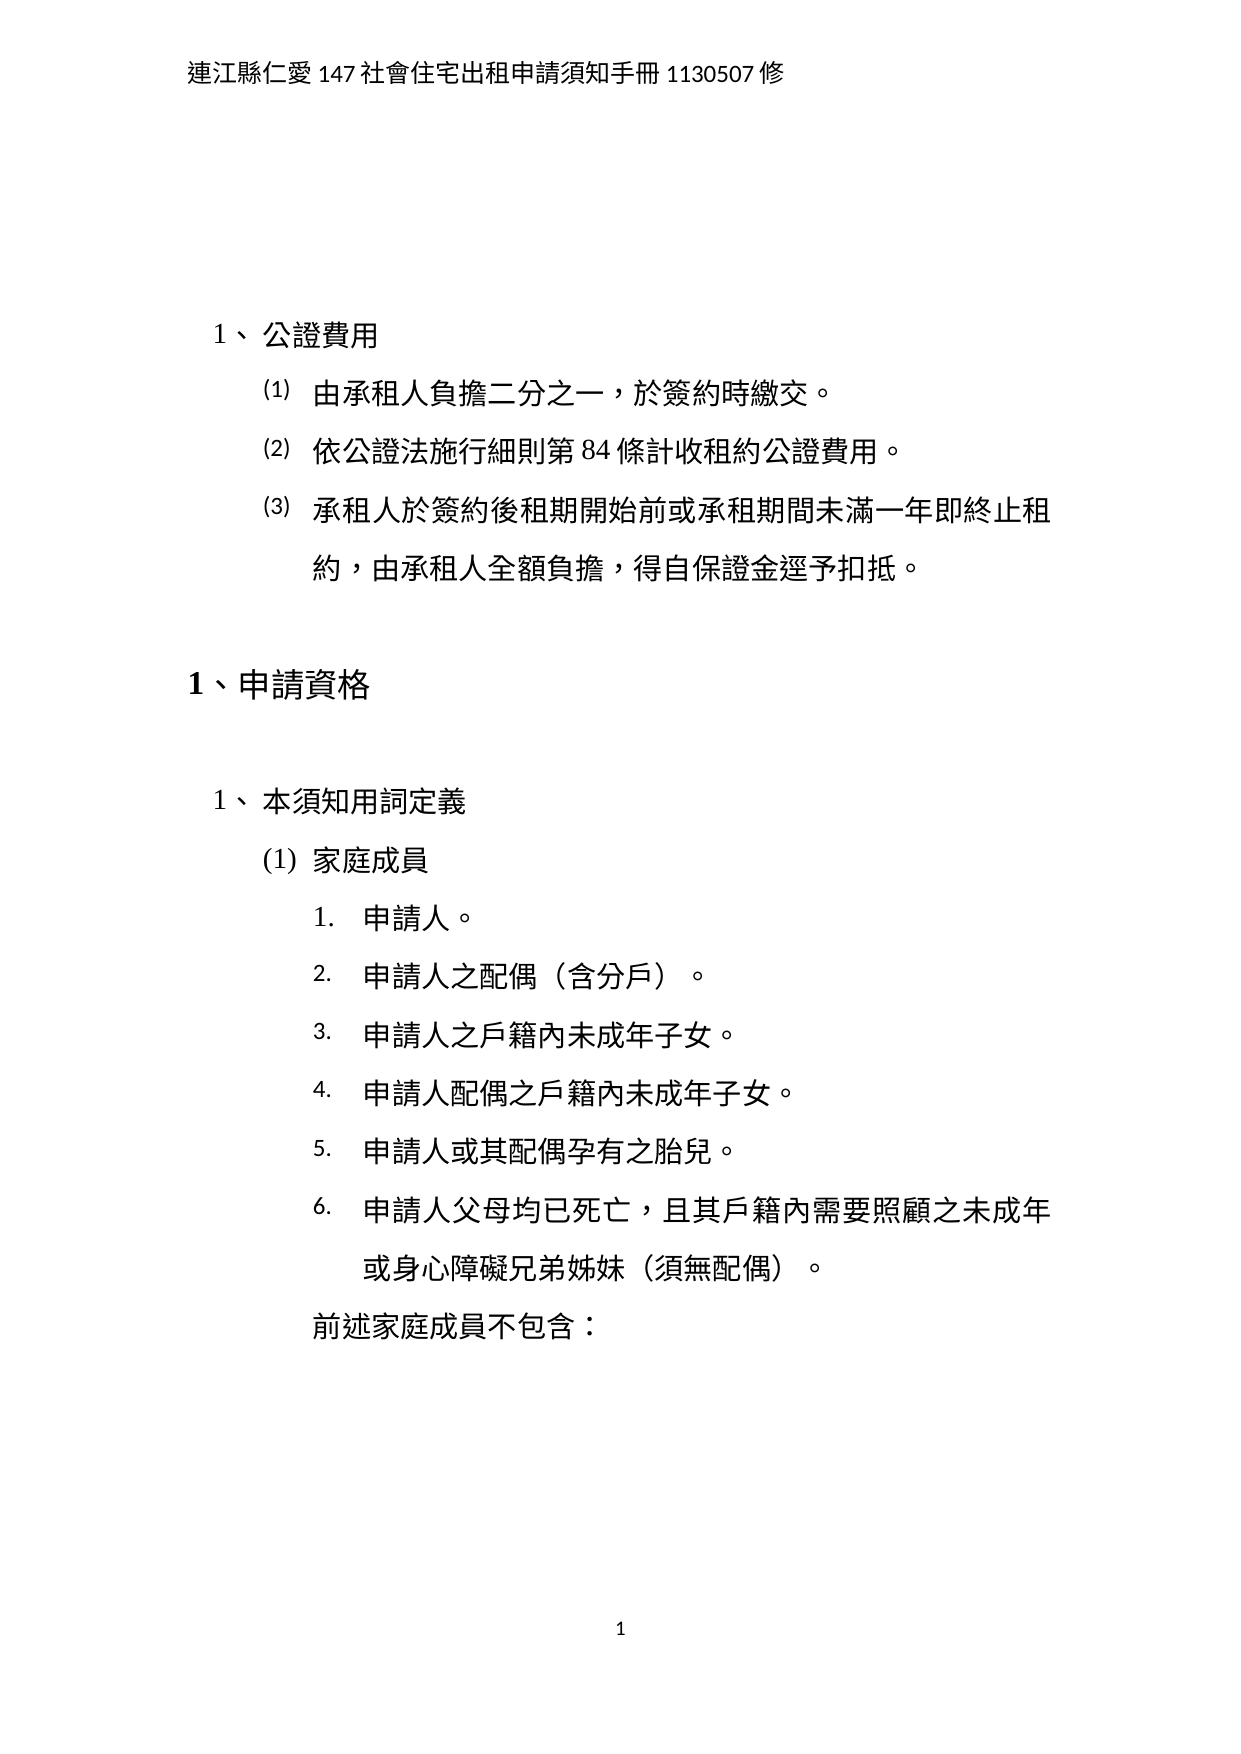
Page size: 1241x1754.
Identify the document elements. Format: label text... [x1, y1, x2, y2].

list 家庭成員 [263, 819, 1053, 877]
subtitle 申請資格 [187, 644, 1053, 702]
list 申請人。 [313, 877, 1053, 935]
list 申請人父母均已死亡，且其戶籍內需要照顧之未成年或身心障礙兄弟姊妹（須無配偶）。 [313, 1169, 1053, 1285]
list 申請人之配偶（含分戶）。 [313, 935, 1053, 994]
list 公證費用 [212, 294, 1053, 352]
list 申請人配偶之戶籍內未成年子女。 [313, 1052, 1053, 1110]
text 前述家庭成員不包含： [313, 1285, 1053, 1344]
list 申請人或其配偶孕有之胎兒。 [313, 1110, 1053, 1169]
list 由承租人負擔二分之一，於簽約時繳交。 [263, 352, 1053, 410]
list 申請人之戶籍內未成年子女。 [313, 994, 1053, 1052]
list 承租人於簽約後租期開始前或承租期間未滿一年即終止租約，由承租人全額負擔，得自保證金逕予扣抵。 [263, 469, 1053, 585]
list 依公證法施行細則第84條計收租約公證費用。 [263, 410, 1053, 469]
list 本須知用詞定義 [212, 760, 1053, 819]
